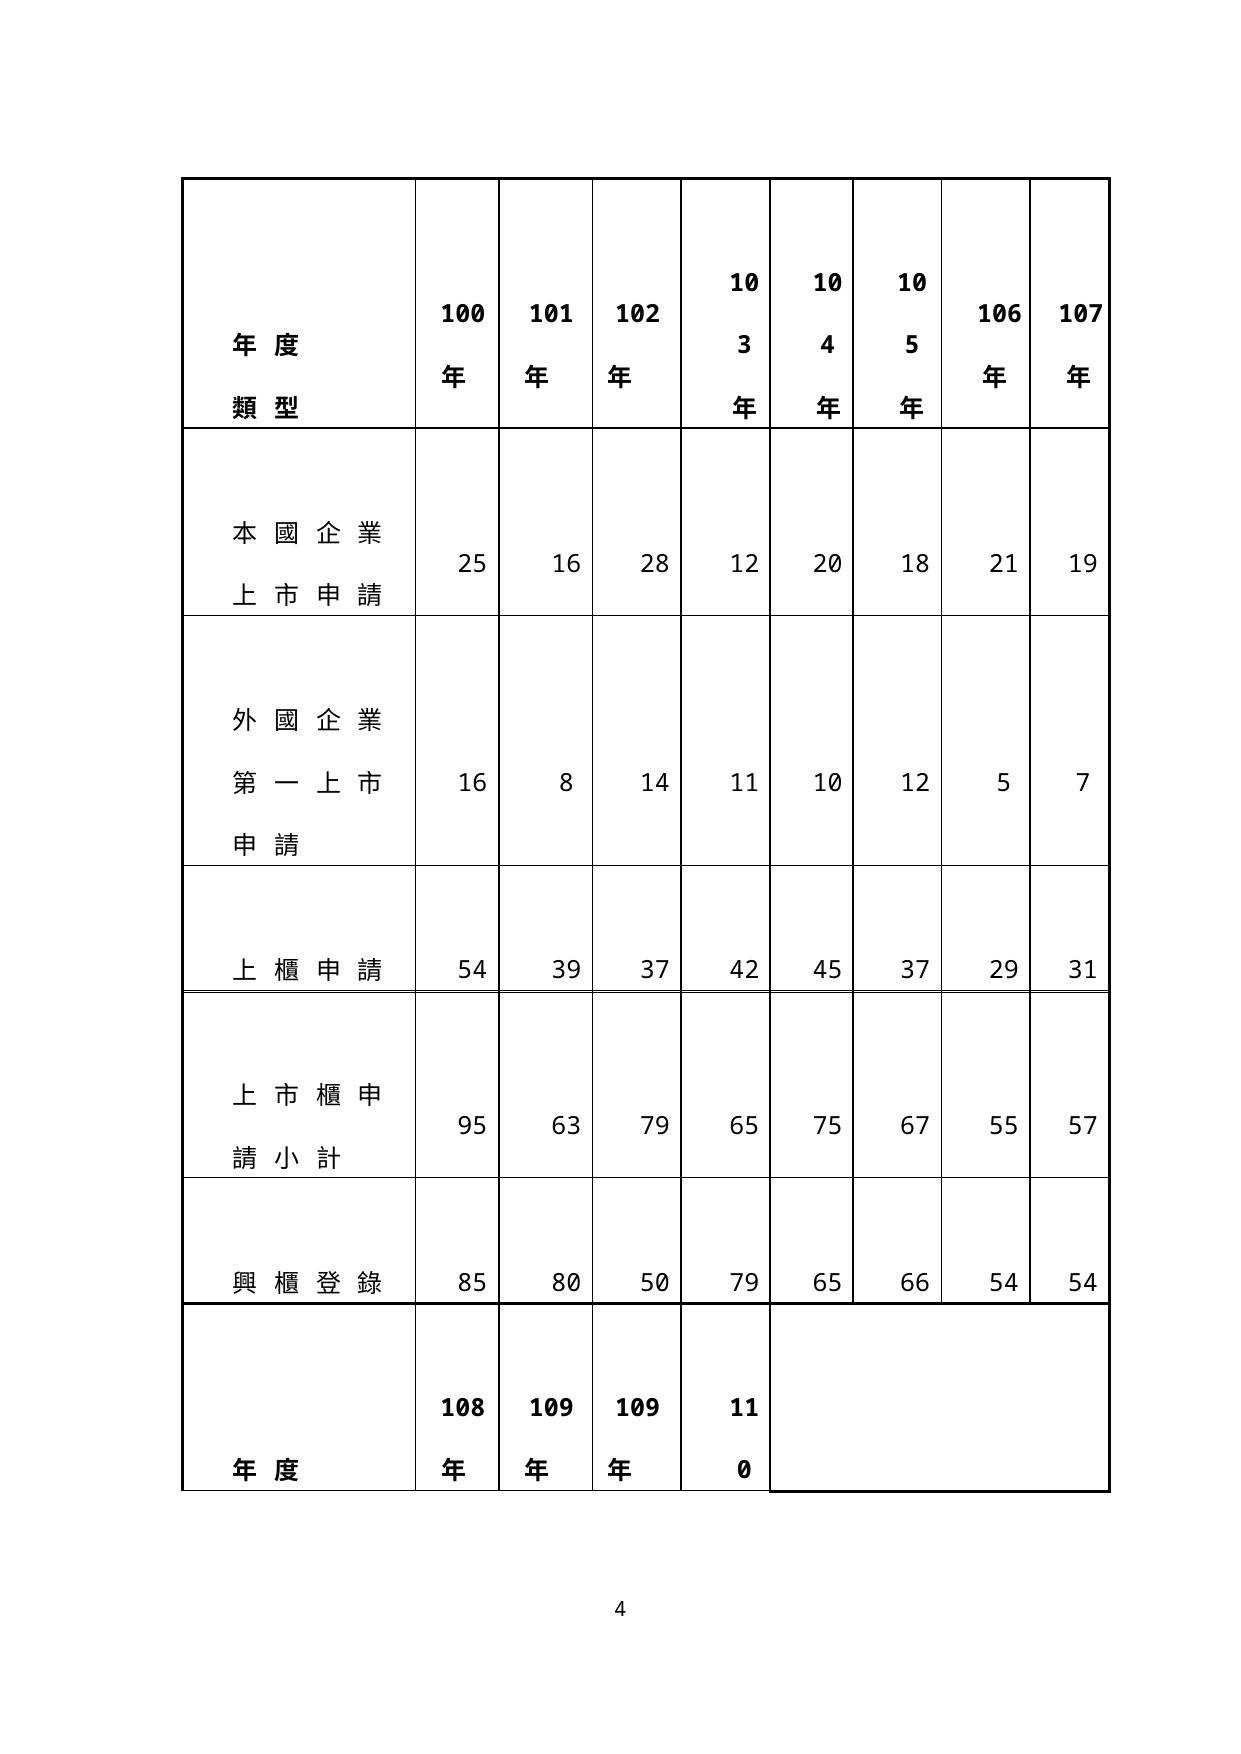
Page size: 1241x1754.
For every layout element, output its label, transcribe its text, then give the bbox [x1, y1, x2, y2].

table_cell 5 [942, 616, 1029, 865]
table_cell 37 [593, 866, 680, 990]
table_cell 20 [771, 429, 852, 615]
table_header 102年 [593, 180, 680, 427]
table_header 107年 [1031, 180, 1108, 427]
table_cell 16 [416, 616, 498, 865]
table_header 104年 [771, 180, 852, 427]
table_cell 50 [593, 1178, 680, 1302]
table_cell 39 [500, 866, 592, 990]
table_cell 67 [854, 993, 941, 1177]
table_cell 54 [942, 1178, 1029, 1302]
table_cell 95 [416, 993, 498, 1177]
table_cell 7 [1031, 616, 1108, 865]
table_cell [771, 1305, 1108, 1490]
table_cell 54 [1031, 1178, 1108, 1302]
table_header 100年 [416, 180, 498, 427]
table_cell 110 [682, 1305, 769, 1490]
table_cell 25 [416, 429, 498, 615]
table_cell 外國企業第一上市申請 [184, 616, 415, 865]
table_cell 21 [942, 429, 1029, 615]
table_cell 80 [500, 1178, 592, 1302]
table_header 105年 [854, 180, 941, 427]
table_cell 12 [682, 429, 769, 615]
table_cell 55 [942, 993, 1029, 1177]
table_cell 16 [500, 429, 592, 615]
table_cell 65 [682, 993, 769, 1177]
table_cell 79 [682, 1178, 769, 1302]
table_cell 31 [1031, 866, 1108, 990]
table_cell 11 [682, 616, 769, 865]
table_cell 興櫃登錄 [184, 1178, 415, 1302]
table_header 年度 類型 [184, 180, 415, 427]
table_cell 85 [416, 1178, 498, 1302]
table_cell 上市櫃申請小計 [184, 993, 415, 1177]
table_cell 79 [593, 993, 680, 1177]
table_cell 上櫃申請 [184, 866, 415, 990]
table_cell 12 [854, 616, 941, 865]
table_cell 109年 [500, 1305, 592, 1490]
table_cell 66 [854, 1178, 941, 1302]
table_cell 109年 [593, 1305, 680, 1490]
table_cell 19 [1031, 429, 1108, 615]
table_cell 本國企業上市申請 [184, 429, 415, 615]
table_cell 63 [500, 993, 592, 1177]
table_cell 10 [771, 616, 852, 865]
table_header 103年 [682, 180, 769, 427]
table_cell 108年 [416, 1305, 498, 1490]
table_cell 45 [771, 866, 852, 990]
table_cell 18 [854, 429, 941, 615]
table_cell 42 [682, 866, 769, 990]
table_cell 年度 [184, 1305, 415, 1490]
table_cell 37 [854, 866, 941, 990]
table_header 101年 [500, 180, 592, 427]
table_cell 54 [416, 866, 498, 990]
table_cell 75 [771, 993, 852, 1177]
table_header 106年 [942, 180, 1029, 427]
table_cell 29 [942, 866, 1029, 990]
table_cell 57 [1031, 993, 1108, 1177]
table_cell 28 [593, 429, 680, 615]
table_cell 65 [771, 1178, 852, 1302]
table_cell 14 [593, 616, 680, 865]
table_cell 8 [500, 616, 592, 865]
